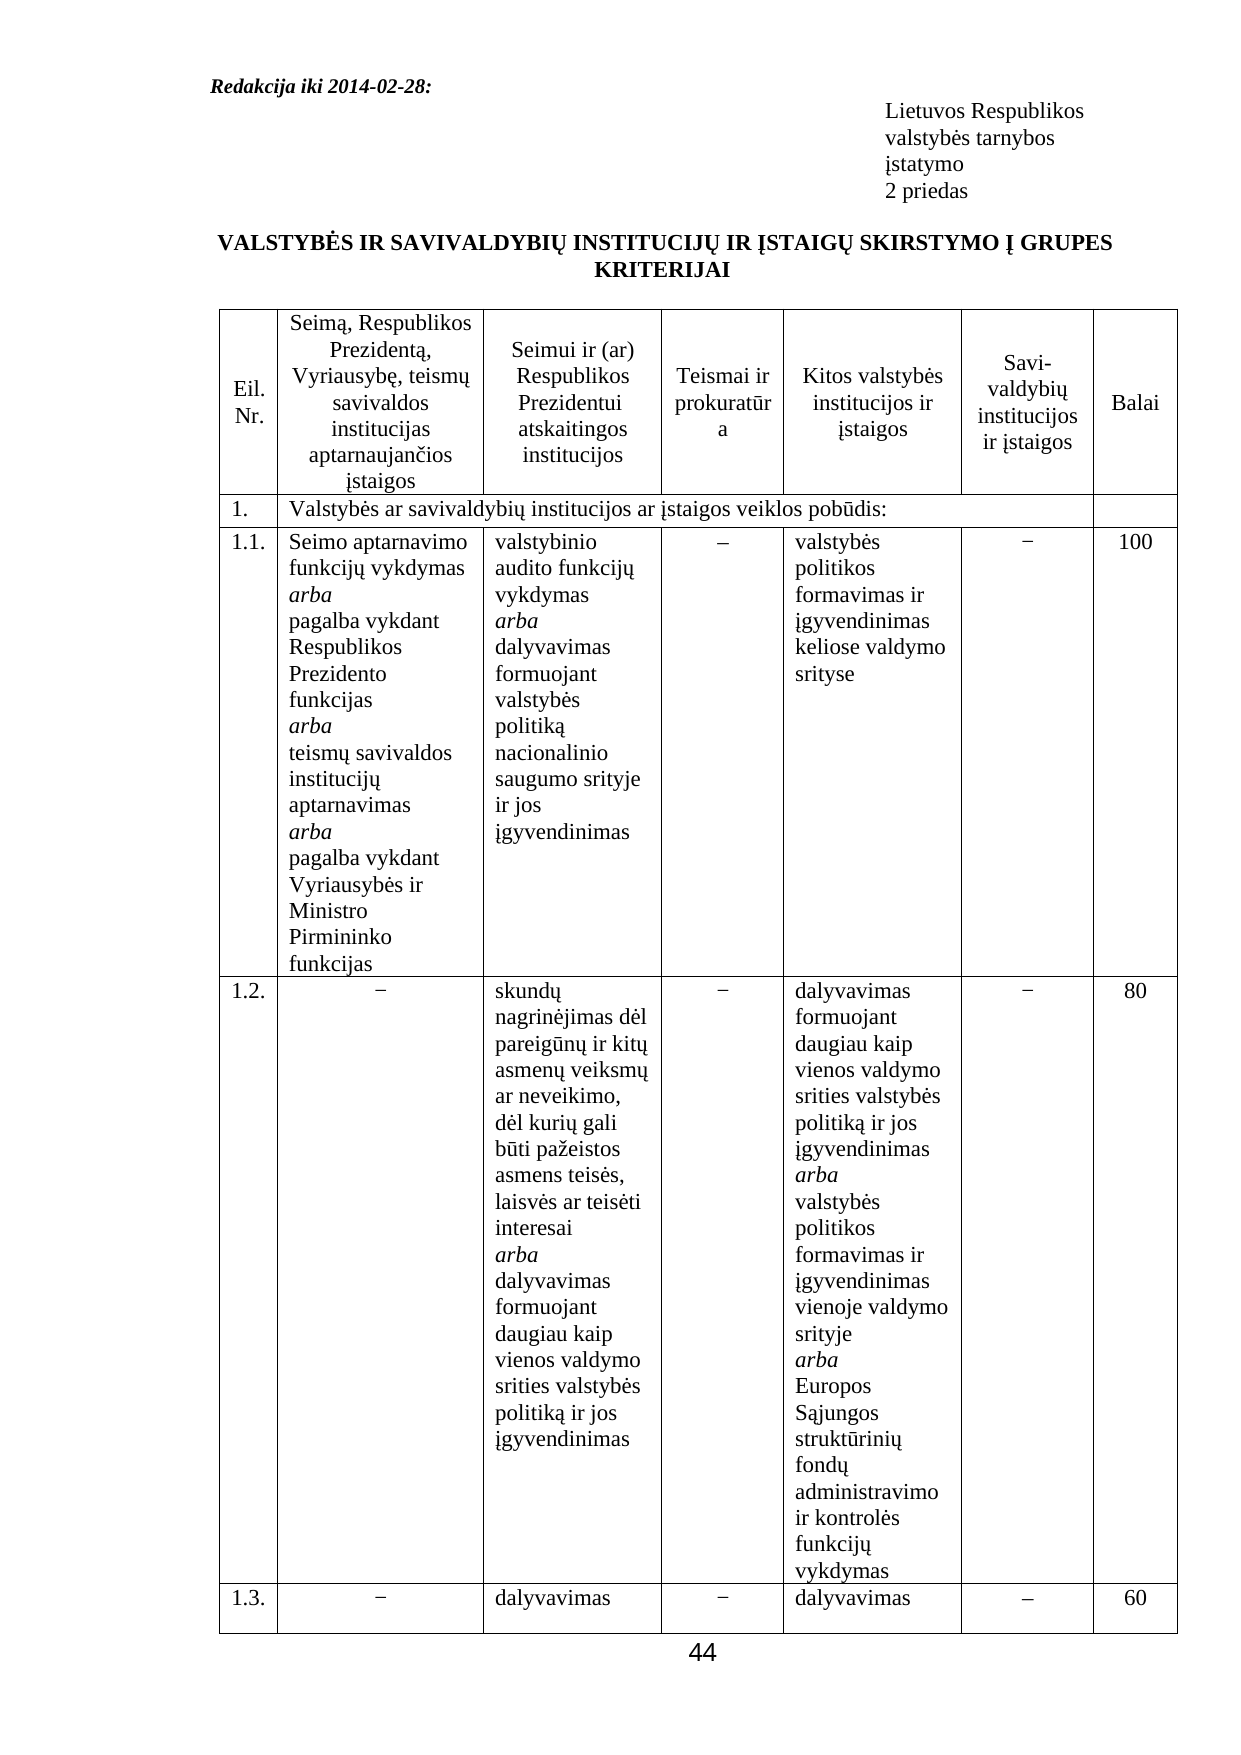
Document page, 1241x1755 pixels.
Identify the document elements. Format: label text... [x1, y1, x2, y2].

table_cell − [962, 528, 1093, 976]
table_header Eil. Nr. [220, 310, 277, 494]
table_header Balai [1094, 310, 1177, 494]
text 2 priedas [885, 177, 1120, 203]
table_cell 1.3. [220, 1584, 277, 1633]
table_cell – [662, 528, 783, 976]
table_cell 80 [1094, 977, 1177, 1583]
table_cell − [662, 1584, 783, 1633]
table_cell Valstybės ar savivaldybių institucijos ar įstaigos veiklos pobūdis: [278, 495, 1093, 527]
table_header Teismai ir prokuratūra [662, 310, 783, 494]
table_cell valstybės politikos formavimas ir įgyvendinimas keliose valdymo srityse [784, 528, 961, 976]
table_cell Seimo aptarnavimo funkcijų vykdymas arba pagalba vykdant Respublikos Prezidento funkcijas arba teismų savivaldos institucijų aptarnavimas arba pagalba vykdant Vyriausybės ir Ministro Pirmininko funkcijas [278, 528, 483, 976]
table_cell − [278, 1584, 483, 1633]
table_header Kitos valstybės institucijos ir įstaigos [784, 310, 961, 494]
table_cell 1.1. [220, 528, 277, 976]
table_header Savi-valdybių institucijos ir įstaigos [962, 310, 1093, 494]
table_cell [1094, 495, 1177, 527]
table_cell skundų nagrinėjimas dėl pareigūnų ir kitų asmenų veiksmų ar neveikimo, dėl kurių gali būti pažeistos asmens teisės, laisvės ar teisėti interesai arba dalyvavimas formuojant daugiau kaip vienos valdymo srities valstybės politiką ir jos įgyvendinimas [484, 977, 661, 1583]
table_cell − [962, 977, 1093, 1583]
table_cell dalyvavimas formuojant daugiau kaip vienos valdymo srities valstybės politiką ir jos įgyvendinimas arba valstybės politikos formavimas ir įgyvendinimas vienoje valdymo srityje arba Europos Sąjungos struktūrinių fondų administravimo ir kontrolės funkcijų vykdymas [784, 977, 961, 1583]
table_cell – [962, 1584, 1093, 1633]
table_cell valstybinio audito funkcijų vykdymas arba dalyvavimas formuojant valstybės politiką nacionalinio saugumo srityje ir jos įgyvendinimas [484, 528, 661, 976]
table_cell − [278, 977, 483, 1583]
text valstybės tarnybos įstatymo [885, 124, 1120, 177]
table_header Seimui ir (ar) Respublikos Prezidentui atskaitingos institucijos [484, 310, 661, 494]
table_cell 1.2. [220, 977, 277, 1583]
text Lietuvos Respublikos [885, 98, 1120, 124]
text Valstybės ir savivaldybių institucijų ir įstaigų skirstymo į grupes kriterijai [210, 229, 1120, 282]
text Redakcija iki 2014-02-28: [210, 73, 1126, 98]
table_cell − [662, 977, 783, 1583]
table_cell 60 [1094, 1584, 1177, 1633]
table_cell dalyvavimas [784, 1584, 961, 1633]
table_cell 1. [220, 495, 277, 527]
table_header Seimą, Respublikos Prezidentą, Vyriausybę, teismų savivaldos institucijas aptarnaujančios įstaigos [278, 310, 483, 494]
table_cell dalyvavimas [484, 1584, 661, 1633]
table_cell 100 [1094, 528, 1177, 976]
